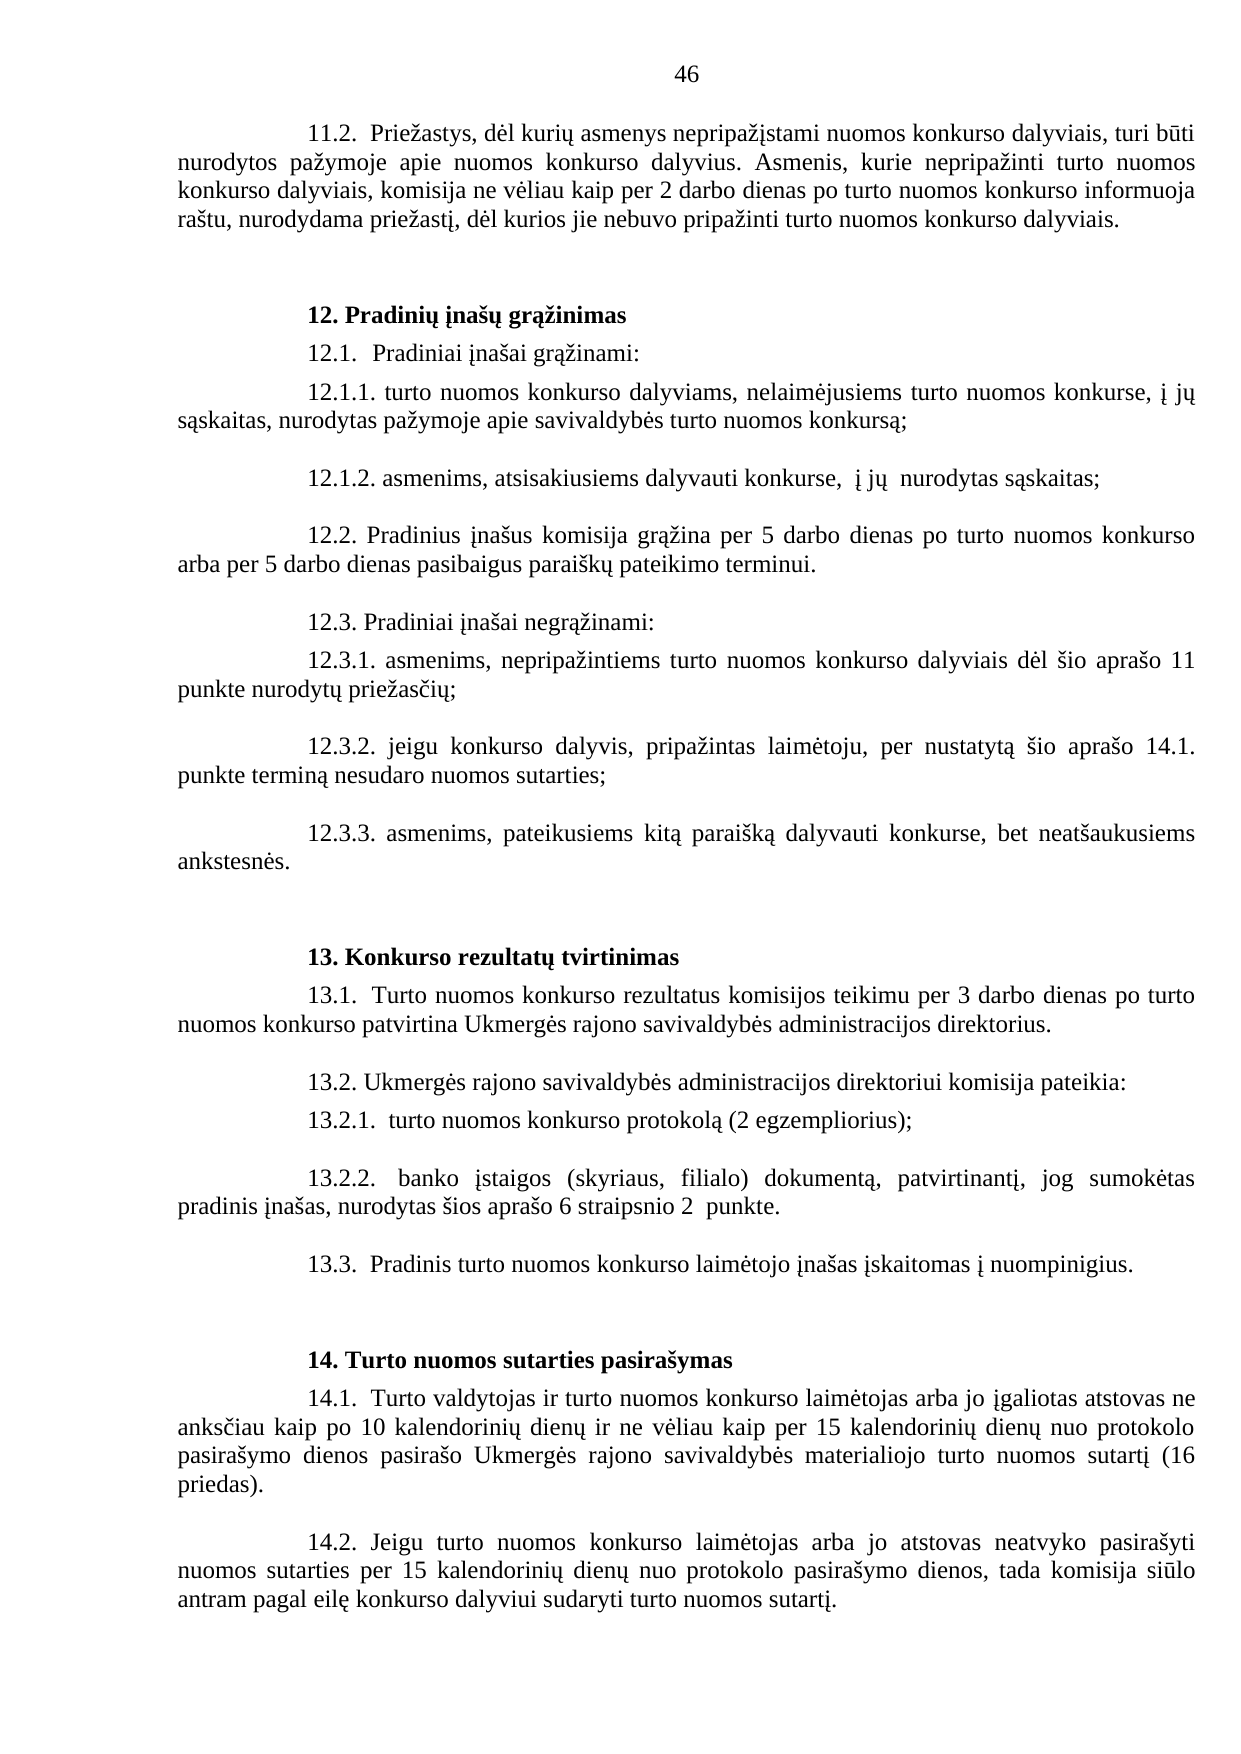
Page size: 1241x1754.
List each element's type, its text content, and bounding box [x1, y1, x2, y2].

text 14.2. Jeigu turto nuomos konkurso laimėtojas arba jo atstovas neatvyko pasirašyti nuomos sutarties per 15 kalendorinių dienų nuo protokolo pasirašymo dienos, tada komisija siūlo antram pagal eilę konkurso dalyviui sudaryti turto nuomos sutartį. [177, 1527, 1196, 1613]
text 12.2. Pradinius įnašus komisija grąžina per 5 darbo dienas po turto nuomos konkurso arba per 5 darbo dienas pasibaigus paraiškų pateikimo terminui. [177, 521, 1196, 578]
text 13.2. Ukmergės rajono savivaldybės administracijos direktoriui komisija pateikia: [177, 1067, 1196, 1096]
text 13. Konkurso rezultatų tvirtinimas [177, 942, 1196, 971]
text 12. Pradinių įnašų grąžinimas [177, 300, 1196, 329]
text 13.3. Pradinis turto nuomos konkurso laimėtojo įnašas įskaitomas į nuompinigius. [177, 1249, 1196, 1278]
text 12.3.3. asmenims, pateikusiems kitą paraišką dalyvauti konkurse, bet neatšaukusiems ankstesnės. [177, 818, 1196, 875]
text 13.1. Turto nuomos konkurso rezultatus komisijos teikimu per 3 darbo dienas po turto nuomos konkurso patvirtina Ukmergės rajono savivaldybės administracijos direktorius. [177, 981, 1196, 1038]
text 13.2.2. banko įstaigos (skyriaus, filialo) dokumentą, patvirtinantį, jog sumokėtas pradinis įnašas, nurodytas šios aprašo 6 straipsnio 2 punkte. [177, 1163, 1196, 1220]
text 13.2.1. turto nuomos konkurso protokolą (2 egzempliorius); [177, 1105, 1196, 1134]
text 12.1.1. turto nuomos konkurso dalyviams, nelaimėjusiems turto nuomos konkurse, į jų sąskaitas, nurodytas pažymoje apie savivaldybės turto nuomos konkursą; [177, 377, 1196, 434]
text 14. Turto nuomos sutarties pasirašymas [177, 1345, 1196, 1373]
text 12.3.1. asmenims, nepripažintiems turto nuomos konkurso dalyviais dėl šio aprašo 11 punkte nurodytų priežasčių; [177, 645, 1196, 703]
text 12.1. Pradiniai įnašai grąžinami: [177, 338, 1196, 367]
text 12.3. Pradiniai įnašai negrąžinami: [177, 607, 1196, 636]
text 12.3.2. jeigu konkurso dalyvis, pripažintas laimėtoju, per nustatytą šio aprašo 14.1. punkte terminą nesudaro nuomos sutarties; [177, 731, 1196, 789]
text 12.1.2. asmenims, atsisakiusiems dalyvauti konkurse, į jų nurodytas sąskaitas; [177, 463, 1196, 492]
text 11.2. Priežastys, dėl kurių asmenys nepripažįstami nuomos konkurso dalyviais, turi būti nurodytos pažymoje apie nuomos konkurso dalyvius. Asmenis, kurie nepripažinti turto nuomos konkurso dalyviais, komisija ne vėliau kaip per 2 darbo dienas po turto nuomos konkurso informuoja raštu, nurodydama priežastį, dėl kurios jie nebuvo pripažinti turto nuomos konkurso dalyviais. [177, 118, 1196, 233]
text 14.1. Turto valdytojas ir turto nuomos konkurso laimėtojas arba jo įgaliotas atstovas ne anksčiau kaip po 10 kalendorinių dienų ir ne vėliau kaip per 15 kalendorinių dienų nuo protokolo pasirašymo dienos pasirašo Ukmergės rajono savivaldybės materialiojo turto nuomos sutartį (16 priedas). [177, 1383, 1196, 1498]
